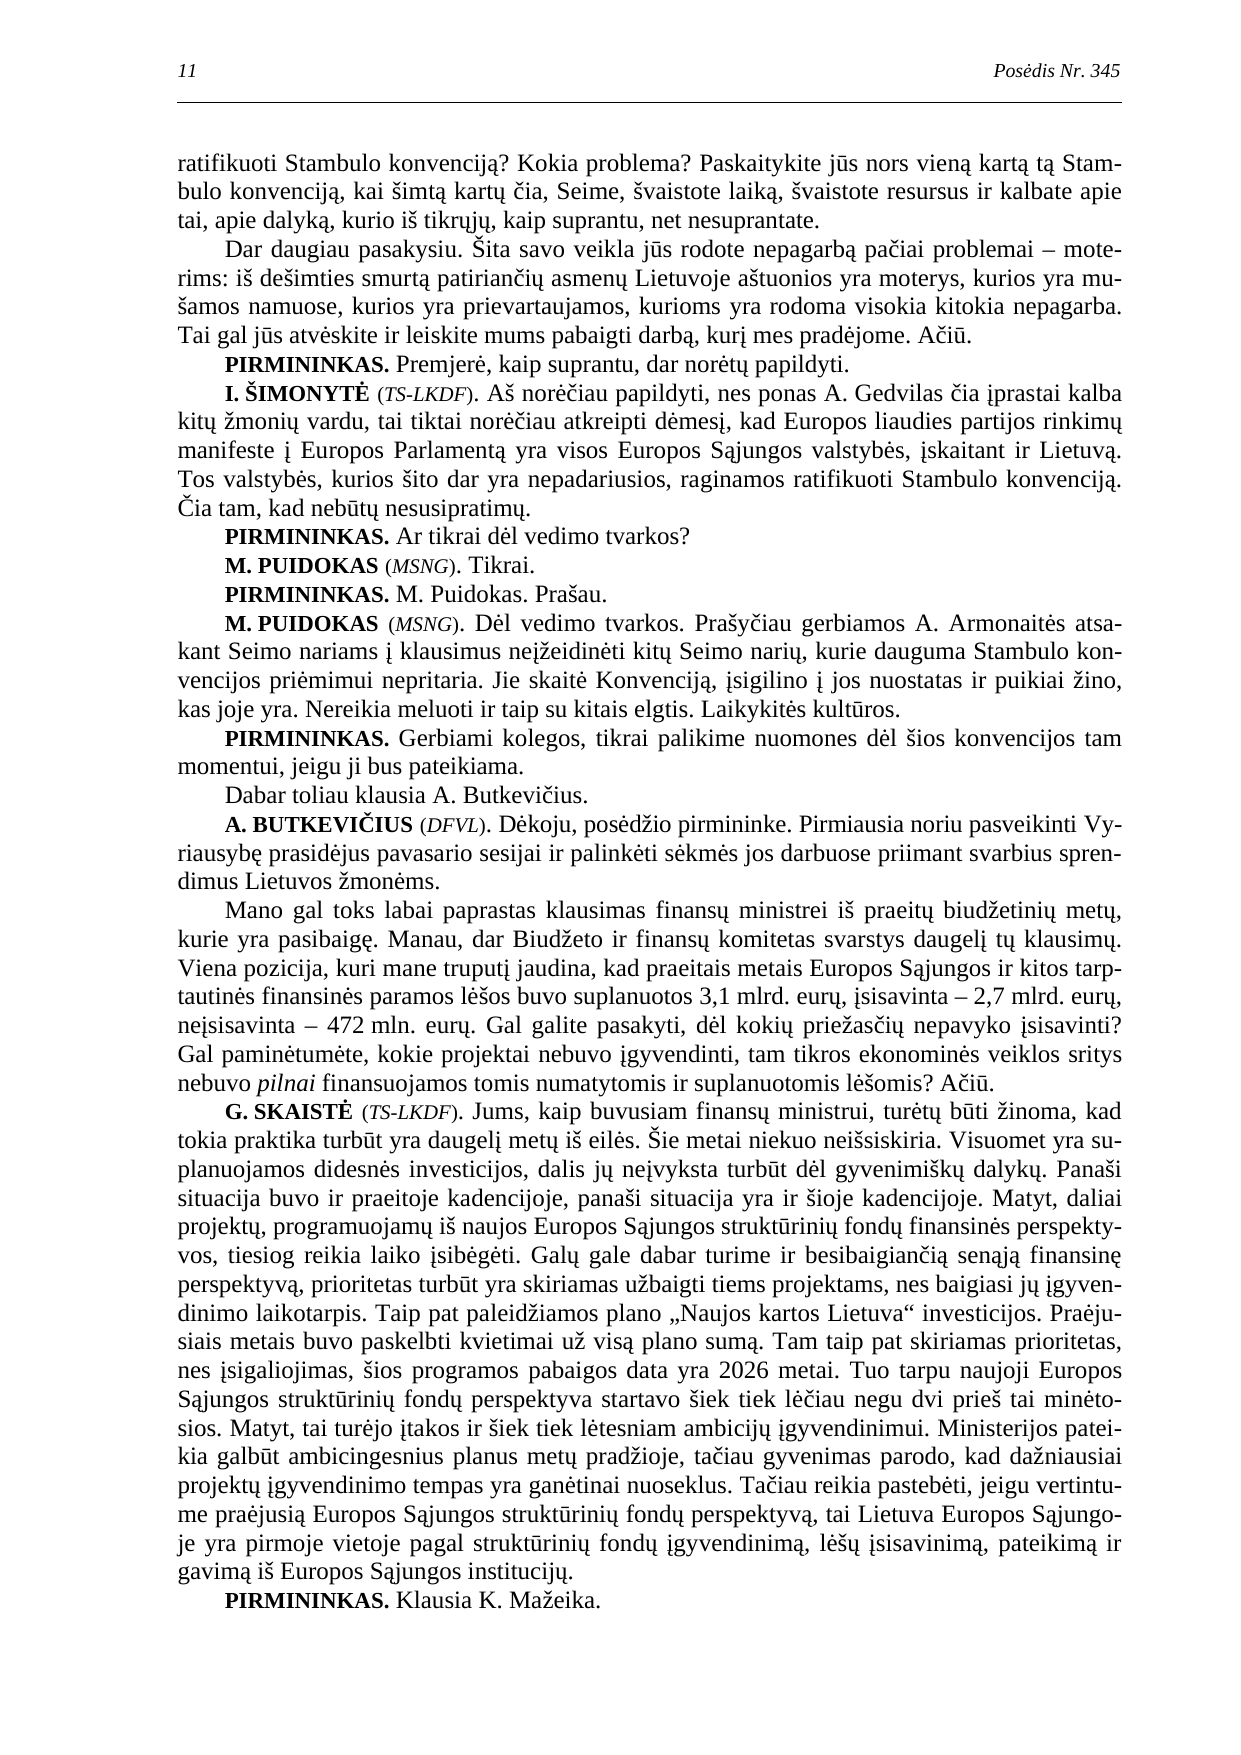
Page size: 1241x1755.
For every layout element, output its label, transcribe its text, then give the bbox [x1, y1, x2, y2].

text Ma­no gal toks la­bai pa­pras­tas klau­si­mas fi­nan­sų mi­nist­rei iš pra­ei­tų biu­dže­ti­nių me­tų, ku­rie yra pa­si­bai­gę. Ma­nau, dar Biu­dže­to ir fi­nan­sų ko­mi­te­tas svars­tys dau­ge­lį tų klau­si­mų. Vie­na po­zi­ci­ja, ku­ri ma­ne tru­pu­tį jau­di­na, kad pra­ei­tais me­tais Eu­ro­pos Są­jun­gos ir ki­tos tarp­tau­ti­nės fi­nan­si­nės pa­ra­mos lė­šos bu­vo su­pla­nuo­tos 3,1 mlrd. eu­rų, įsi­sa­vin­ta – 2,7 mlrd. eu­rų, ne­įsi­sa­vin­ta – 472 mln. eu­rų. Gal ga­li­te pa­sa­ky­ti, dėl ko­kių prie­žas­čių ne­pa­vy­ko įsi­sa­vin­ti? Gal pa­mi­nė­tu­mė­te, ko­kie pro­jek­tai ne­bu­vo įgy­ven­din­ti, tam tik­ros eko­no­mi­nės veik­los sri­tys ne­bu­vo pil­nai fi­nan­suo­ja­mos to­mis nu­ma­ty­to­mis ir su­pla­nuo­to­mis lė­šo­mis? Ačiū. [177, 895, 1122, 1096]
text PIRMININKAS. M. Pui­do­kas. Pra­šau. [177, 579, 1122, 608]
text I. ŠIMONYTĖ (TS-LKDF). Aš no­rė­čiau pa­pil­dy­ti, nes po­nas A. Ged­vi­las čia įpras­tai kal­ba ki­tų žmo­nių var­du, tai tik­tai no­rė­čiau at­kreip­ti dė­me­sį, kad Eu­ro­pos liau­dies par­ti­jos rin­ki­mų ma­ni­fes­te į Eu­ro­pos Par­la­men­tą yra vi­sos Eu­ro­pos Są­jun­gos vals­ty­bės, įskai­tant ir Lie­tu­vą. Tos vals­ty­bės, ku­rios ši­to dar yra ne­pa­da­riu­sios, ra­gi­na­mos ra­ti­fi­kuo­ti Stam­bu­lo kon­ven­ci­ją. Čia tam, kad ne­bū­tų nesu­si­pra­ti­mų. [177, 378, 1122, 521]
text PIRMININKAS. Ar tik­rai dėl ve­di­mo tvar­kos? [177, 521, 1122, 550]
text PIRMININKAS. Ger­bia­mi ko­le­gos, tik­rai pa­li­ki­me nuo­mo­nes dėl šios kon­ven­ci­jos tam mo­men­tui, jei­gu ji bus pa­tei­kia­ma. [177, 723, 1122, 780]
text A. BUTKEVIČIUS (DFVL). Dė­ko­ju, po­sė­džio pir­mi­nin­ke. Pir­miau­sia no­riu pa­svei­kin­ti Vy­riau­sy­bę pra­si­dė­jus pa­va­sa­rio se­si­jai ir pa­lin­kė­ti sėk­mės jos dar­buo­se pri­imant svar­bius spren­di­mus Lie­tu­vos žmo­nėms. [177, 809, 1122, 895]
text PIRMININKAS. Klau­sia K. Ma­žei­ka. [177, 1585, 1122, 1614]
text Da­bar to­liau klau­sia A. But­ke­vi­čius. [177, 780, 1122, 809]
text G. SKAISTĖ (TS-LKDF). Jums, kaip bu­vu­siam fi­nan­sų mi­nist­rui, tu­rė­tų bū­ti ži­no­ma, kad to­kia prak­ti­ka tur­būt yra dau­ge­lį me­tų iš ei­lės. Šie me­tai nie­kuo neiš­si­ski­ria. Vi­suo­met yra su­pla­nuo­ja­mos di­des­nės in­ves­ti­ci­jos, da­lis jų ne­įvyks­ta tur­būt dėl gy­ve­ni­miš­kų da­ly­kų. Pa­na­ši si­tu­a­ci­ja bu­vo ir pra­ei­to­je ka­den­ci­jo­je, pa­na­ši si­tu­a­ci­ja yra ir šio­je ka­den­ci­jo­je. Ma­tyt, da­liai pro­jek­tų, pro­gra­muo­ja­mų iš nau­jos Eu­ro­pos Są­jun­gos struk­tū­ri­nių fon­dų fi­nan­si­nės per­spek­ty­vos, tie­siog rei­kia lai­ko įsi­bė­gė­ti. Ga­lų ga­le da­bar tu­ri­me ir be­si­bai­gian­čią se­ną­ją fi­nan­si­nę per­spek­ty­vą, pri­ori­te­tas tur­būt yra ski­ria­mas už­baig­ti tiems pro­jek­tams, nes bai­gia­si jų įgy­ven­di­ni­mo lai­ko­tar­pis. Taip pat pa­lei­džia­mos pla­no „Nau­jos kar­tos Lie­tu­va“ in­ves­ti­ci­jos. Pra­ėju­siais me­tais bu­vo pa­skelb­ti kvie­ti­mai už vi­są pla­no su­mą. Tam taip pat ski­ria­mas pri­ori­te­tas, nes įsi­ga­lio­ji­mas, šios pro­gra­mos pa­bai­gos da­ta yra 2026 me­tai. Tuo tar­pu nau­jo­ji Eu­ro­pos Są­jun­gos struk­tū­ri­nių fon­dų per­spek­ty­va star­ta­vo šiek tiek lė­čiau ne­gu dvi prieš tai mi­nė­to­sios. Ma­tyt, tai tu­rė­jo įta­kos ir šiek tiek lė­tes­niam am­bi­ci­jų įgy­ven­di­ni­mui. Mi­nis­te­ri­jos pa­tei­kia gal­būt am­bi­cin­ges­nius pla­nus me­tų pra­džio­je, ta­čiau gy­ve­ni­mas pa­ro­do, kad daž­niau­siai pro­jek­tų įgy­ven­di­ni­mo tem­pas yra ga­nė­ti­nai nuo­sek­lus. Ta­čiau rei­kia pa­ste­bė­ti, jei­gu ver­tin­tu­me pra­ėju­sią Eu­ro­pos Są­jun­gos struk­tū­ri­nių fon­dų per­spek­ty­vą, tai Lie­tu­va Eu­ro­pos Są­jun­go­je yra pir­mo­je vie­to­je pa­gal struk­tū­ri­nių fon­dų įgy­ven­di­ni­mą, lė­šų įsi­sa­vi­ni­mą, pa­tei­ki­mą ir ga­vi­mą iš Eu­ro­pos Są­jun­gos ins­ti­tu­ci­jų. [177, 1096, 1122, 1585]
text M. PUIDOKAS (MSNG). Dėl ve­di­mo tvar­kos. Pra­šy­čiau ger­bia­mos A. Ar­mo­nai­tės at­sa­kant Sei­mo na­riams į klau­si­mus ne­įžei­di­nė­ti ki­tų Sei­mo na­rių, ku­rie dau­gu­ma Stam­bu­lo kon­ven­ci­jos pri­ėmi­mui ne­pri­ta­ria. Jie skai­tė Kon­ven­ci­ją, įsi­gi­li­no į jos nuo­sta­tas ir pui­kiai ži­no, kas jo­je yra. Ne­rei­kia me­luo­ti ir taip su ki­tais elg­tis. Lai­ky­ki­tės kul­tū­ros. [177, 608, 1122, 723]
text ra­ti­fi­kuo­ti Stam­bu­lo kon­ven­ci­ją? Ko­kia pro­ble­ma? Pa­skai­ty­ki­te jūs nors vie­ną kar­tą tą Stam­bu­lo kon­ven­ci­ją, kai šim­tą kar­tų čia, Sei­me, švais­to­te lai­ką, švais­to­te re­sur­sus ir kal­ba­te apie tai, apie da­ly­ką, ku­rio iš tik­rų­jų, kaip su­pran­tu, net ne­su­pran­ta­te. [177, 148, 1122, 234]
text Dar dau­giau pa­sa­ky­siu. Ši­ta sa­vo veik­la jūs ro­do­te ne­pa­gar­bą pa­čiai pro­ble­mai – mo­te­rims: iš de­šim­ties smur­tą pa­ti­rian­čių as­me­nų Lie­tu­vo­je aš­tuo­nios yra mo­te­rys, ku­rios yra mu­ša­mos na­muo­se, ku­rios yra prie­var­tau­ja­mos, ku­rioms yra ro­do­ma vi­so­kia ki­to­kia ne­pa­gar­ba. Tai gal jūs at­vės­ki­te ir leis­ki­te mums pa­baig­ti dar­bą, ku­rį mes pra­dė­jo­me. Ačiū. [177, 234, 1122, 349]
text PIRMININKAS. Prem­je­rė, kaip su­pran­tu, dar no­rė­tų pa­pil­dy­ti. [177, 349, 1122, 378]
text M. PUIDOKAS (MSNG). Tik­rai. [177, 550, 1122, 579]
